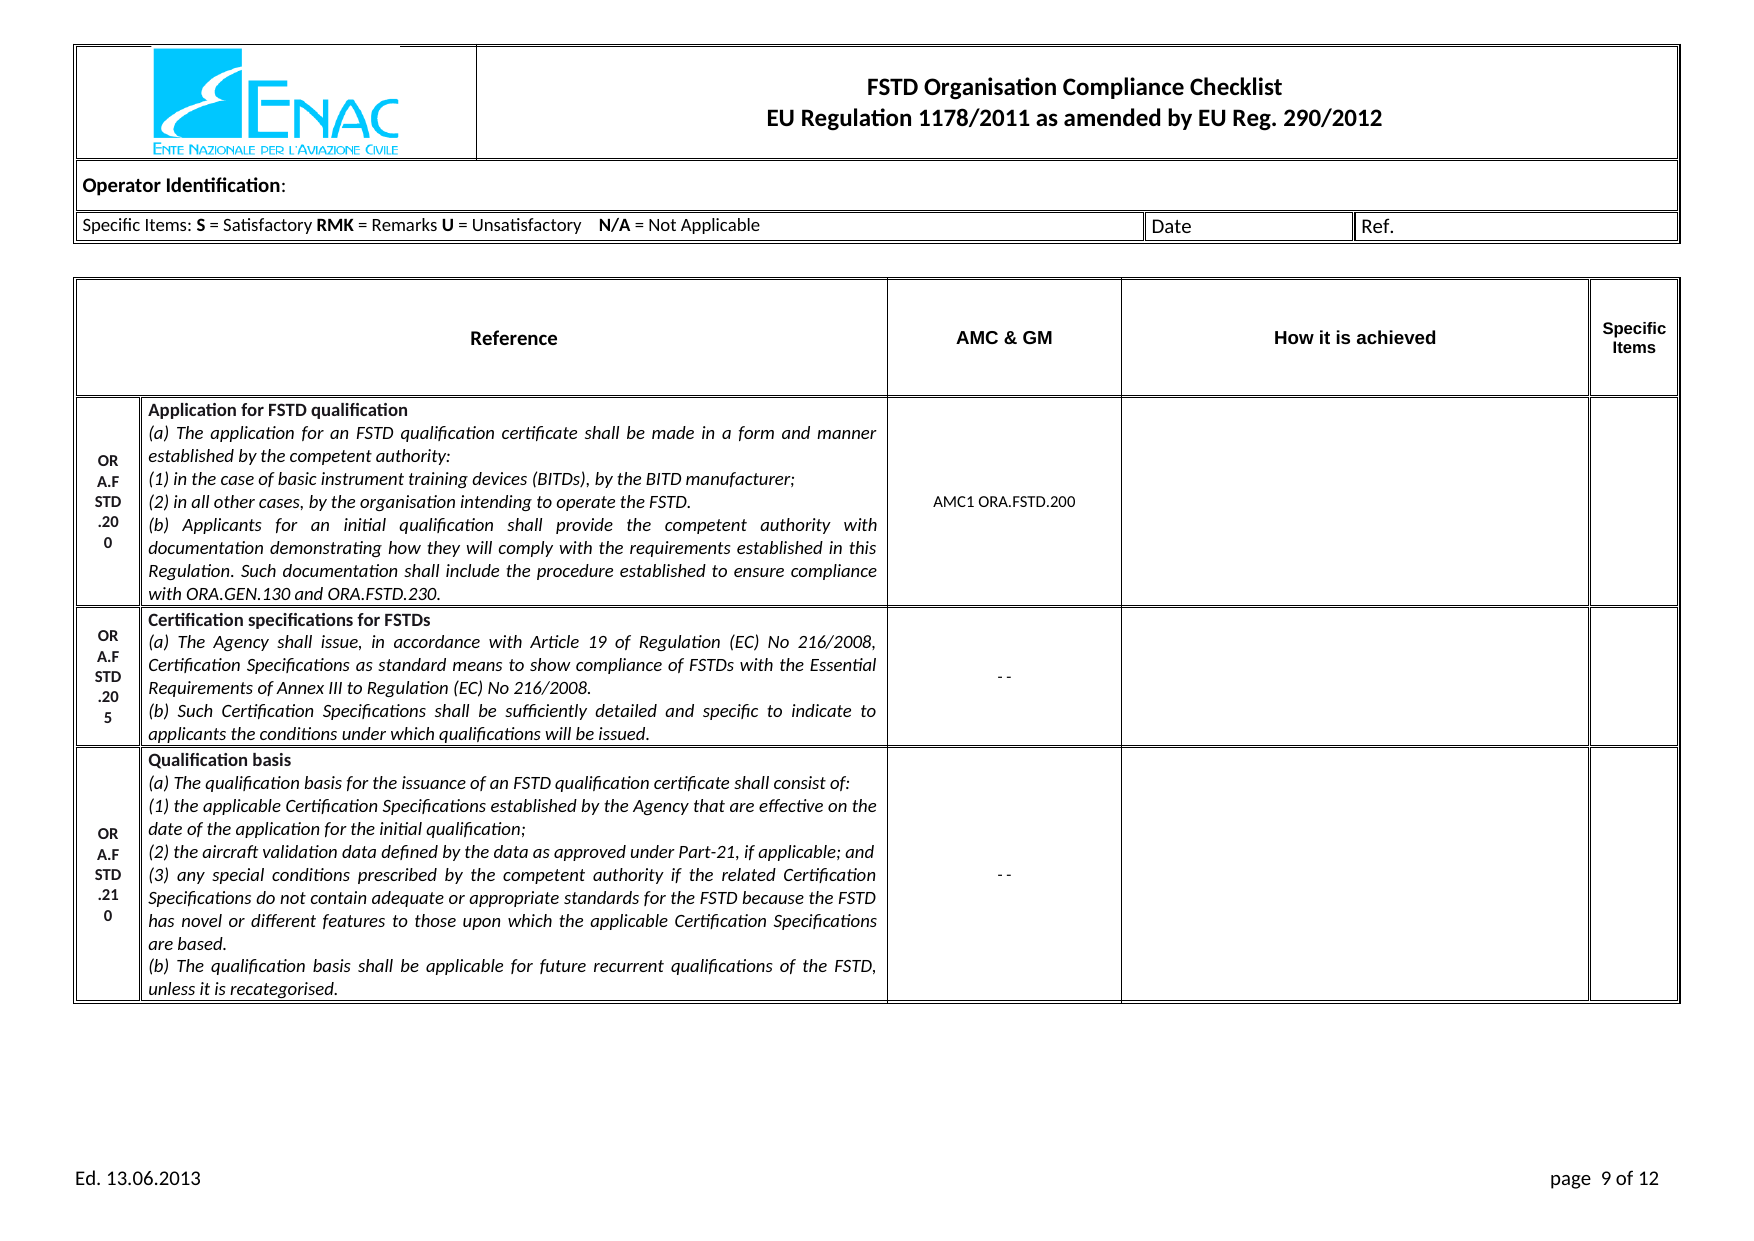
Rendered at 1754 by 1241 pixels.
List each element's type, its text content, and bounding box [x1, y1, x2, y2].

table_cell [1591, 608, 1677, 745]
table_cell [1122, 608, 1588, 745]
table_cell [1591, 398, 1677, 604]
table_header Specific Items [1591, 280, 1677, 395]
table_header How it is achieved [1122, 280, 1588, 395]
table_header AMC & GM [888, 280, 1121, 395]
table_header Reference [141, 280, 887, 395]
table_header [77, 280, 141, 395]
table_cell ORA.FSTD.210 [77, 748, 139, 1000]
table_cell Certification specifications for FSTDs (a) The Agency shall issue, in accordance with Article 19 of Regulation (EC) No 216/2008, Certification Specifications as standard means to show compliance of FSTDs with the Essential Requirements of Annex III to Regulation (EC) No 216/2008. (b) Such Certification Specifications shall be sufficiently detailed and specific to indicate to applicants the conditions under which qualifications will be issued. [142, 608, 887, 745]
table_cell [1122, 398, 1588, 604]
table_cell ORA.FSTD.200 [77, 398, 139, 604]
table_cell AMC1 ORA.FSTD.200 [888, 398, 1121, 604]
table_cell - - [888, 608, 1121, 745]
table_cell [1122, 748, 1588, 1000]
table_cell Qualification basis (a) The qualification basis for the issuance of an FSTD qualification certificate shall consist of: (1) the applicable Certification Specifications established by the Agency that are effective on the date of the application for the initial qualification; (2) the aircraft validation data defined by the data as approved under Part-21, if applicable; and (3) any special conditions prescribed by the competent authority if the related Certification Specifications do not contain adequate or appropriate standards for the FSTD because the FSTD has novel or different features to those upon which the applicable Certification Specifications are based. (b) The qualification basis shall be applicable for future recurrent qualifications of the FSTD, unless it is recategorised. [142, 748, 887, 1000]
table_cell - - [888, 748, 1121, 1000]
table_cell ORA.FSTD.205 [77, 608, 139, 745]
table_cell [1591, 748, 1677, 1000]
table_cell Application for FSTD qualification (a) The application for an FSTD qualification certificate shall be made in a form and manner established by the competent authority: (1) in the case of basic instrument training devices (BITDs), by the BITD manufacturer; (2) in all other cases, by the organisation intending to operate the FSTD. (b) Applicants for an initial qualification shall provide the competent authority with documentation demonstrating how they will comply with the requirements established in this Regulation. Such documentation shall include the procedure established to ensure compliance with ORA.GEN.130 and ORA.FSTD.230. [142, 398, 887, 604]
